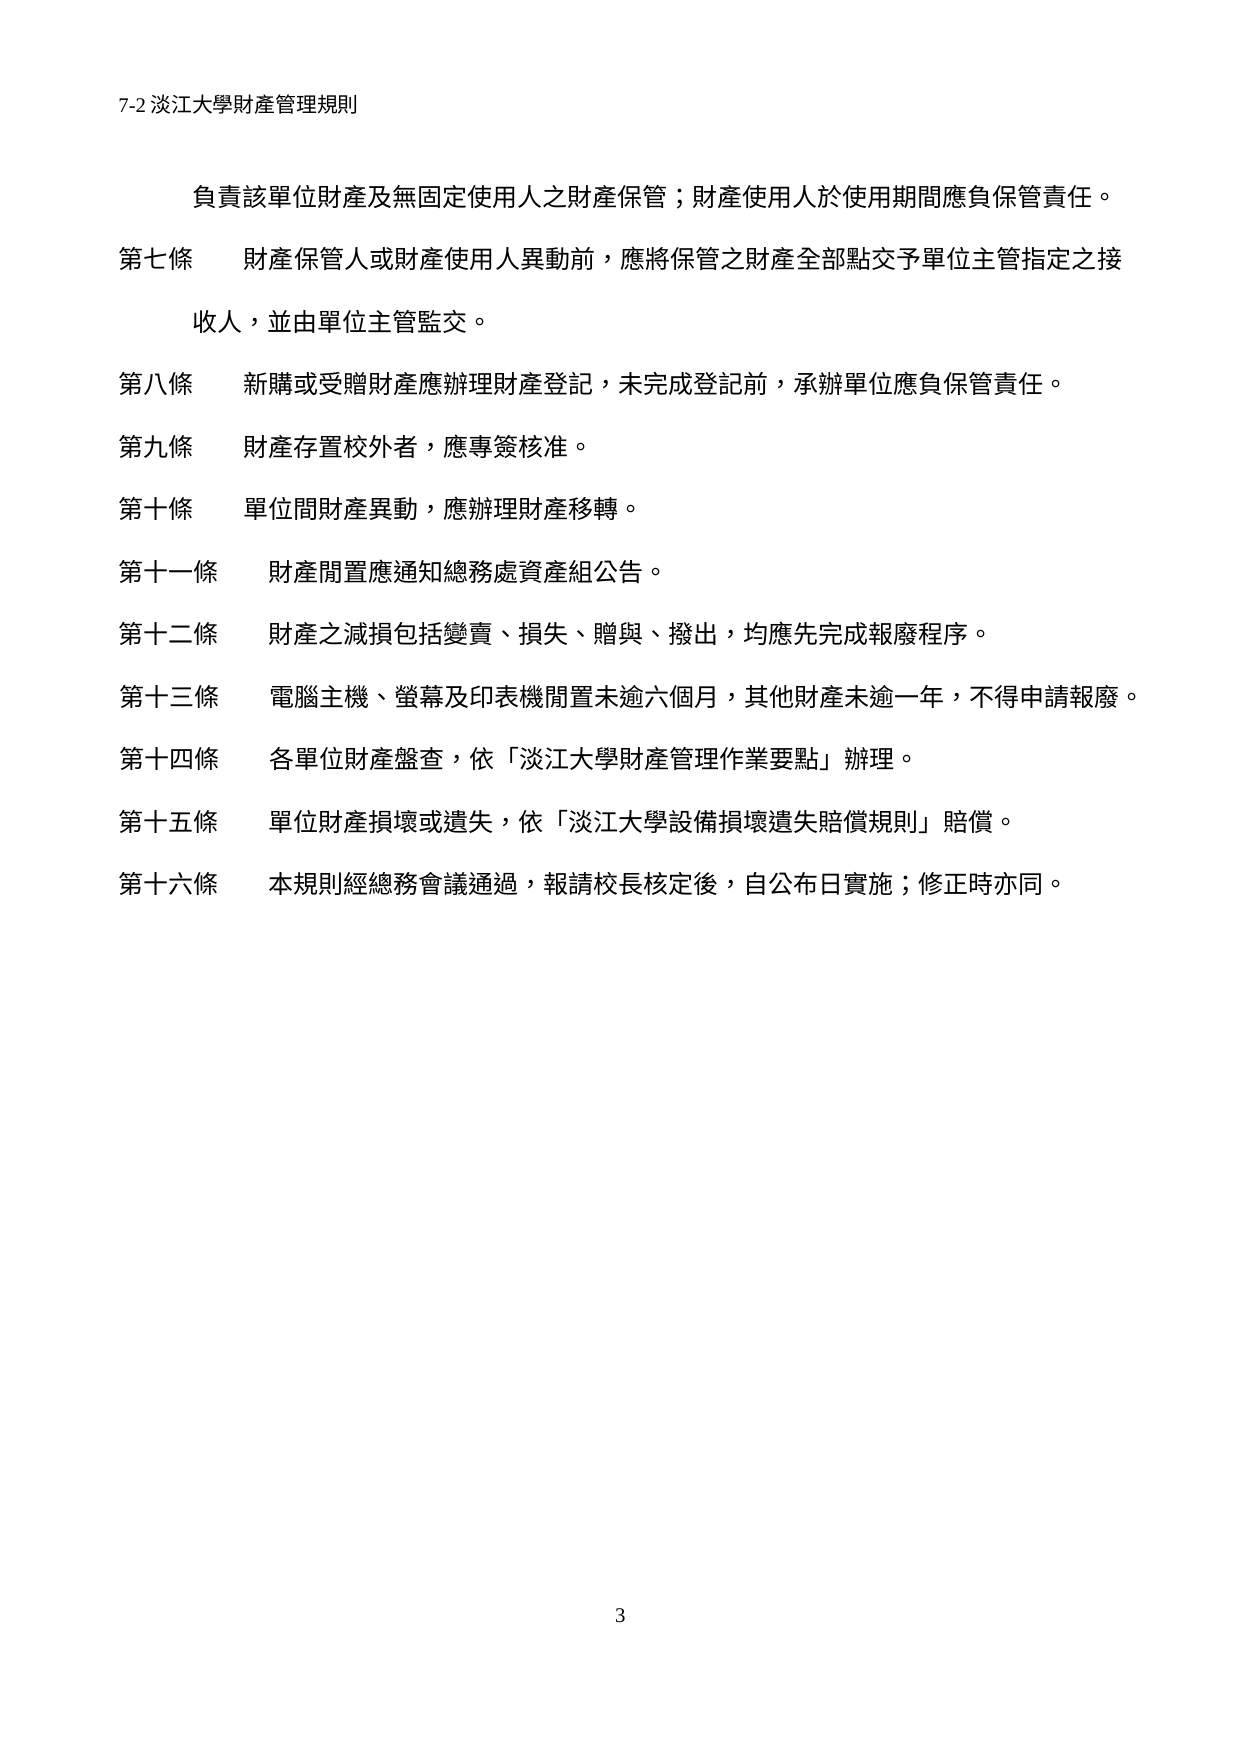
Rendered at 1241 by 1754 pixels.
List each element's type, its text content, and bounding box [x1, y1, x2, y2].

text 第十二條 財產之減損包括變賣、損失、贈與、撥出，均應先完成報廢程序。 [118, 591, 1122, 654]
text 第十一條 財產閒置應通知總務處資產組公告。 [118, 529, 1122, 591]
text 第七條 財產保管人或財產使用人異動前，應將保管之財產全部點交予單位主管指定之接收人，並由單位主管監交。 [118, 216, 1122, 341]
text 第十三條 電腦主機、螢幕及印表機閒置未逾六個月，其他財產未逾一年，不得申請報廢。 [119, 654, 1122, 716]
text 第十四條 各單位財產盤查，依「淡江大學財產管理作業要點」辦理。 [119, 716, 1122, 779]
text 第十條 單位間財產異動，應辦理財產移轉。 [118, 466, 1122, 529]
text 第九條 財產存置校外者，應專簽核准。 [118, 404, 1122, 466]
text 第六條 本校一、二級以上單位為財產保管單位，單位主管應指派專責人員為財產保管人，負責該單位財產及無固定使用人之財產保管；財產使用人於使用期間應負保管責任。 [119, 154, 1122, 216]
text 第十五條 單位財產損壞或遺失，依「淡江大學設備損壞遺失賠償規則」賠償。 [118, 779, 1122, 841]
text 第十六條 本規則經總務會議通過，報請校長核定後，自公布日實施；修正時亦同。 [118, 841, 1122, 904]
text 第八條 新購或受贈財產應辦理財產登記，未完成登記前，承辦單位應負保管責任。 [118, 341, 1122, 404]
